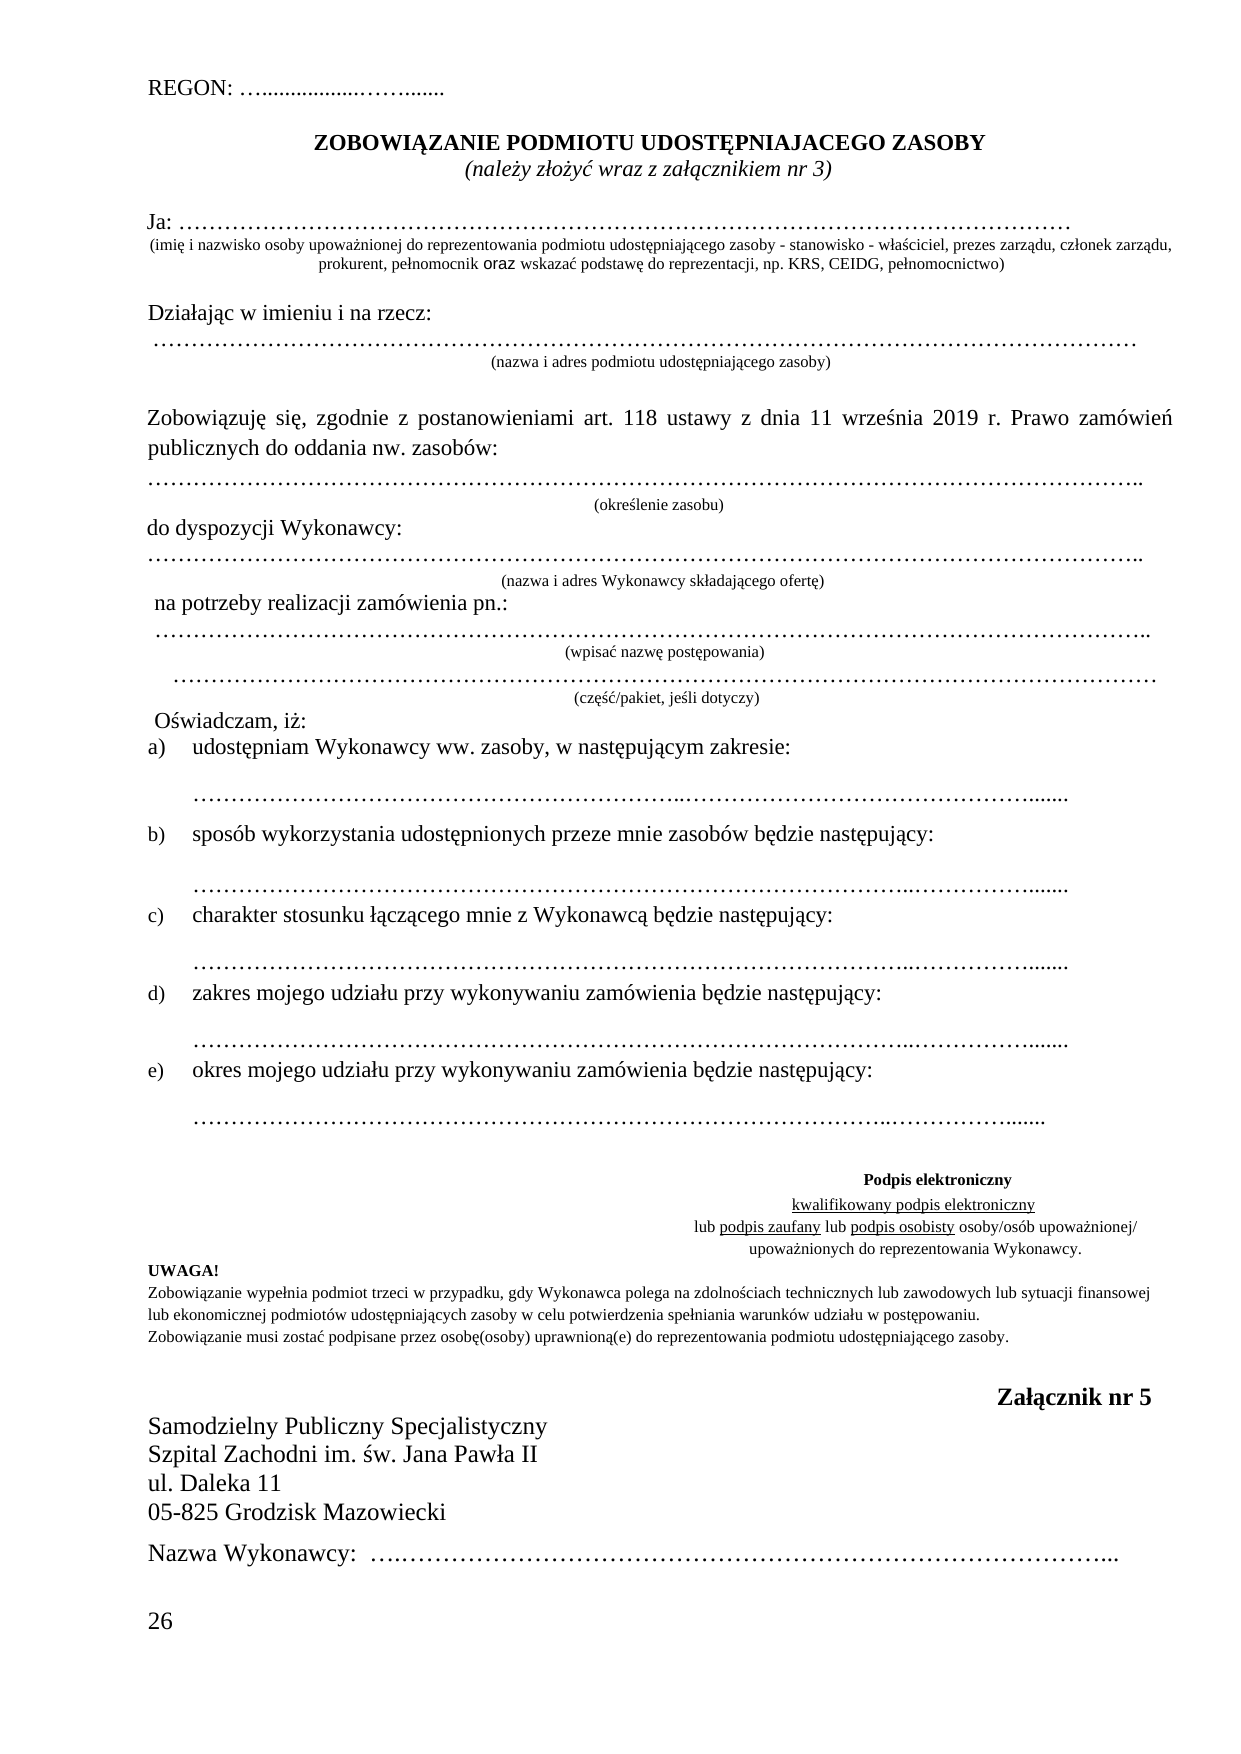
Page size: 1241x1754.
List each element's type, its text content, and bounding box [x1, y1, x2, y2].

text lub podpis zaufany lub podpis osobisty osoby/osób upoważnionej/ [679, 1217, 1152, 1236]
text do dyspozycji Wykonawcy: [147, 514, 1175, 540]
text ………………………………………………………………………………………………………………… [154, 661, 1175, 688]
text Szpital Zachodni im. św. Jana Pawła II [148, 1439, 1152, 1468]
text Ja: ……………………………………………………………………………………………………… [147, 208, 1175, 234]
text ………………………………………………………………………………………………………………….. [147, 540, 1175, 566]
text ZOBOWIĄZANIE PODMIOTU UDOSTĘPNIAJACEGO ZASOBY [148, 129, 1152, 155]
text Zobowiązanie wypełnia podmiot trzeci w przypadku, gdy Wykonawca polega na zdolnościach technicznych lub zawodowych lub sytuacji finansowej lub ekonomicznej podmiotów udostępniających zasoby w celu potwierdzenia spełniania warunków udziału w postępowaniu. [148, 1283, 1152, 1324]
list udostępniam Wykonawcy ww. zasoby, w następującym zakresie: [148, 733, 1147, 759]
text …………………………………………………………………………………..……………....... [192, 948, 1175, 975]
text (należy złożyć wraz z załącznikiem nr 3) [148, 155, 1152, 182]
list zakres mojego udziału przy wykonywaniu zamówienia będzie następujący: [148, 978, 1147, 1005]
text (wpisać nazwę postępowania) [154, 642, 1175, 661]
text Oświadczam, iż: [154, 707, 1175, 733]
text 05-825 Grodzisk Mazowiecki [148, 1497, 1152, 1526]
text ………………………………………………………………………………………………………………….. [154, 616, 1175, 642]
text Nazwa Wykonawcy: ….…………………………………………………………………………... [148, 1538, 1152, 1567]
text REGON: ….................……....... [148, 74, 1152, 100]
text Działając w imieniu i na rzecz: [148, 299, 1147, 325]
text Zobowiązuję się, zgodnie z postanowieniami art. 118 ustawy z dnia 11 września 2019 r. Prawo zamówień publicznych do oddania nw. zasobów: [147, 404, 1175, 461]
text (nazwa i adres Wykonawcy składającego ofertę) [150, 570, 1175, 589]
text ………………………………………………………………………………………………………………….. [147, 464, 1175, 491]
list sposób wykorzystania udostępnionych przeze mnie zasobów będzie następujący: [148, 820, 1147, 846]
text upoważnionych do reprezentowania Wykonawcy. [679, 1239, 1152, 1258]
text UWAGA! [148, 1261, 1152, 1280]
text Samodzielny Publiczny Specjalistyczny [148, 1411, 1152, 1439]
subtitle Załącznik nr 5 [811, 1382, 1152, 1411]
list charakter stosunku łączącego mnie z Wykonawcą będzie następujący: [148, 901, 1147, 927]
text (nazwa i adres podmiotu udostępniającego zasoby) [147, 352, 1175, 371]
text …………………………………………………………………………………..……………....... [192, 1026, 1175, 1052]
text ………………………………………………………………………………..……………....... [192, 1103, 1175, 1129]
text Podpis elektroniczny [679, 1162, 1152, 1191]
text kwalifikowany podpis elektroniczny [679, 1195, 1152, 1214]
text (część/pakiet, jeśli dotyczy) [154, 688, 1175, 707]
text …………………………………………………………………………………..……………....... [192, 871, 1175, 897]
text Zobowiązanie musi zostać podpisane przez osobę(osoby) uprawnioną(e) do reprezentowania podmiotu udostępniającego zasoby. [148, 1327, 1152, 1346]
text ul. Daleka 11 [148, 1468, 1152, 1497]
text ………………………………………………………………………………………………………………… [147, 325, 1175, 352]
text (imię i nazwisko osoby upoważnionej do reprezentowania podmiotu udostępniającego zasoby - stanowisko - właściciel, prezes zarządu, członek zarządu, prokurent, pełnomocnik oraz wskazać podstawę do reprezentacji, np. KRS, CEIDG, pełnomocnictwo) [147, 234, 1175, 273]
text na potrzeby realizacji zamówienia pn.: [154, 589, 1175, 616]
list okres mojego udziału przy wykonywaniu zamówienia będzie następujący: [148, 1056, 1147, 1082]
text (określenie zasobu) [147, 494, 1175, 514]
text ………………………………………………………..………………………………………....... [192, 780, 1175, 807]
